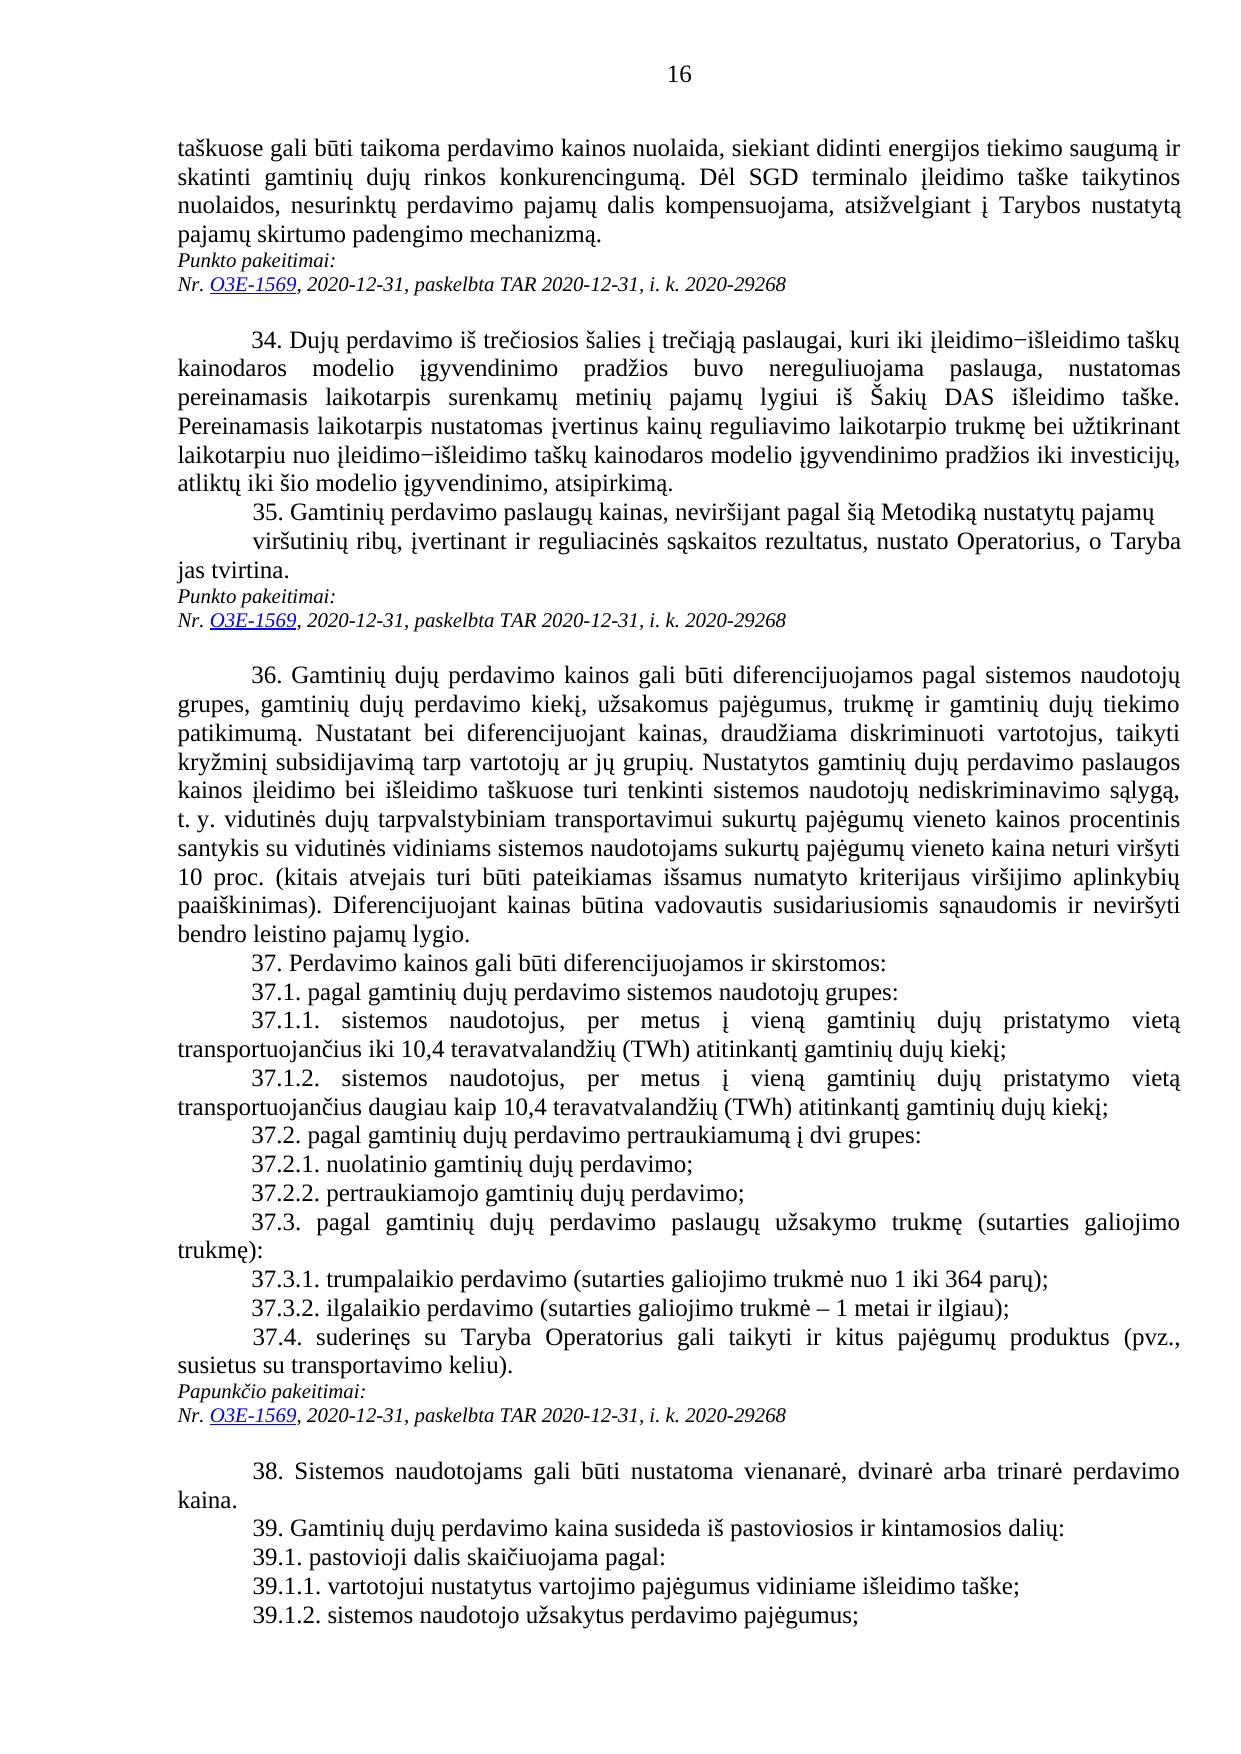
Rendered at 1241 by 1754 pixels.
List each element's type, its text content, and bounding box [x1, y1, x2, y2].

text 37.3.2. ilgalaikio perdavimo (sutarties galiojimo trukmė – 1 metai ir ilgiau); [177, 1293, 1181, 1322]
text 37.3.1. trumpalaikio perdavimo (sutarties galiojimo trukmė nuo 1 iki 364 parų); [177, 1264, 1181, 1293]
text 37.4. suderinęs su Taryba Operatorius gali taikyti ir kitus pajėgumų produktus (pvz., susietus su transportavimo keliu). [177, 1322, 1181, 1379]
text 37.1. pagal gamtinių dujų perdavimo sistemos naudotojų grupes: [177, 977, 1181, 1005]
text 39.1.2. sistemos naudotojo užsakytus perdavimo pajėgumus; [177, 1600, 1181, 1628]
text 38. Sistemos naudotojams gali būti nustatoma vienanarė, dvinarė arba trinarė perdavimo kaina. [177, 1456, 1181, 1513]
text Nr. O3E-1569, 2020-12-31, paskelbta TAR 2020-12-31, i. k. 2020-29268 [177, 272, 1181, 296]
text 37.1.2. sistemos naudotojus, per metus į vieną gamtinių dujų pristatymo vietą transportuojančius daugiau kaip 10,4 teravatvalandžių (TWh) atitinkantį gamtinių dujų kiekį; [177, 1063, 1181, 1120]
text 39. Gamtinių dujų perdavimo kaina susideda iš pastoviosios ir kintamosios dalių: [177, 1513, 1181, 1542]
text 39.1.1. vartotojui nustatytus vartojimo pajėgumus vidiniame išleidimo taške; [177, 1571, 1181, 1600]
text taškuose gali būti taikoma perdavimo kainos nuolaida, siekiant didinti energijos tiekimo saugumą ir skatinti gamtinių dujų rinkos konkurencingumą. Dėl SGD terminalo įleidimo taške taikytinos nuolaidos, nesurinktų perdavimo pajamų dalis kompensuojama, atsižvelgiant į Tarybos nustatytą pajamų skirtumo padengimo mechanizmą. [177, 133, 1181, 248]
text 36. Gamtinių dujų perdavimo kainos gali būti diferencijuojamos pagal sistemos naudotojų grupes, gamtinių dujų perdavimo kiekį, užsakomus pajėgumus, trukmę ir gamtinių dujų tiekimo patikimumą. Nustatant bei diferencijuojant kainas, draudžiama diskriminuoti vartotojus, taikyti kryžminį subsidijavimą tarp vartotojų ar jų grupių. Nustatytos gamtinių dujų perdavimo paslaugos kainos įleidimo bei išleidimo taškuose turi tenkinti sistemos naudotojų nediskriminavimo sąlygą, t. y. vidutinės dujų tarpvalstybiniam transportavimui sukurtų pajėgumų vieneto kainos procentinis santykis su vidutinės vidiniams sistemos naudotojams sukurtų pajėgumų vieneto kaina neturi viršyti 10 proc. (kitais atvejais turi būti pateikiamas išsamus numatyto kriterijaus viršijimo aplinkybių paaiškinimas). Diferencijuojant kainas būtina vadovautis susidariusiomis sąnaudomis ir neviršyti bendro leistino pajamų lygio. [177, 660, 1181, 948]
text 37.2.1. nuolatinio gamtinių dujų perdavimo; [177, 1149, 1181, 1178]
text 35. Gamtinių perdavimo paslaugų kainas, neviršijant pagal šią Metodiką nustatytų pajamų [177, 497, 1181, 526]
text 37.2.2. pertraukiamojo gamtinių dujų perdavimo; [177, 1178, 1181, 1207]
text 37.1.1. sistemos naudotojus, per metus į vieną gamtinių dujų pristatymo vietą transportuojančius iki 10,4 teravatvalandžių (TWh) atitinkantį gamtinių dujų kiekį; [177, 1005, 1181, 1063]
text Papunkčio pakeitimai: [177, 1379, 1181, 1403]
text 34. Dujų perdavimo iš trečiosios šalies į trečiąją paslaugai, kuri iki įleidimo−išleidimo taškų kainodaros modelio įgyvendinimo pradžios buvo nereguliuojama paslauga, nustatomas pereinamasis laikotarpis surenkamų metinių pajamų lygiui iš Šakių DAS išleidimo taške. Pereinamasis laikotarpis nustatomas įvertinus kainų reguliavimo laikotarpio trukmę bei užtikrinant laikotarpiu nuo įleidimo−išleidimo taškų kainodaros modelio įgyvendinimo pradžios iki investicijų, atliktų iki šio modelio įgyvendinimo, atsipirkimą. [177, 325, 1181, 497]
text 39.1. pastovioji dalis skaičiuojama pagal: [177, 1542, 1181, 1571]
text Punkto pakeitimai: [177, 583, 1181, 608]
text Nr. O3E-1569, 2020-12-31, paskelbta TAR 2020-12-31, i. k. 2020-29268 [177, 608, 1181, 632]
text Nr. O3E-1569, 2020-12-31, paskelbta TAR 2020-12-31, i. k. 2020-29268 [177, 1403, 1181, 1427]
text 37.2. pagal gamtinių dujų perdavimo pertraukiamumą į dvi grupes: [177, 1120, 1181, 1149]
text 37.3. pagal gamtinių dujų perdavimo paslaugų užsakymo trukmę (sutarties galiojimo trukmę): [177, 1207, 1181, 1264]
text 37. Perdavimo kainos gali būti diferencijuojamos ir skirstomos: [177, 948, 1181, 977]
text Punkto pakeitimai: [177, 248, 1181, 272]
text viršutinių ribų, įvertinant ir reguliacinės sąskaitos rezultatus, nustato Operatorius, o Taryba jas tvirtina. [177, 526, 1181, 583]
